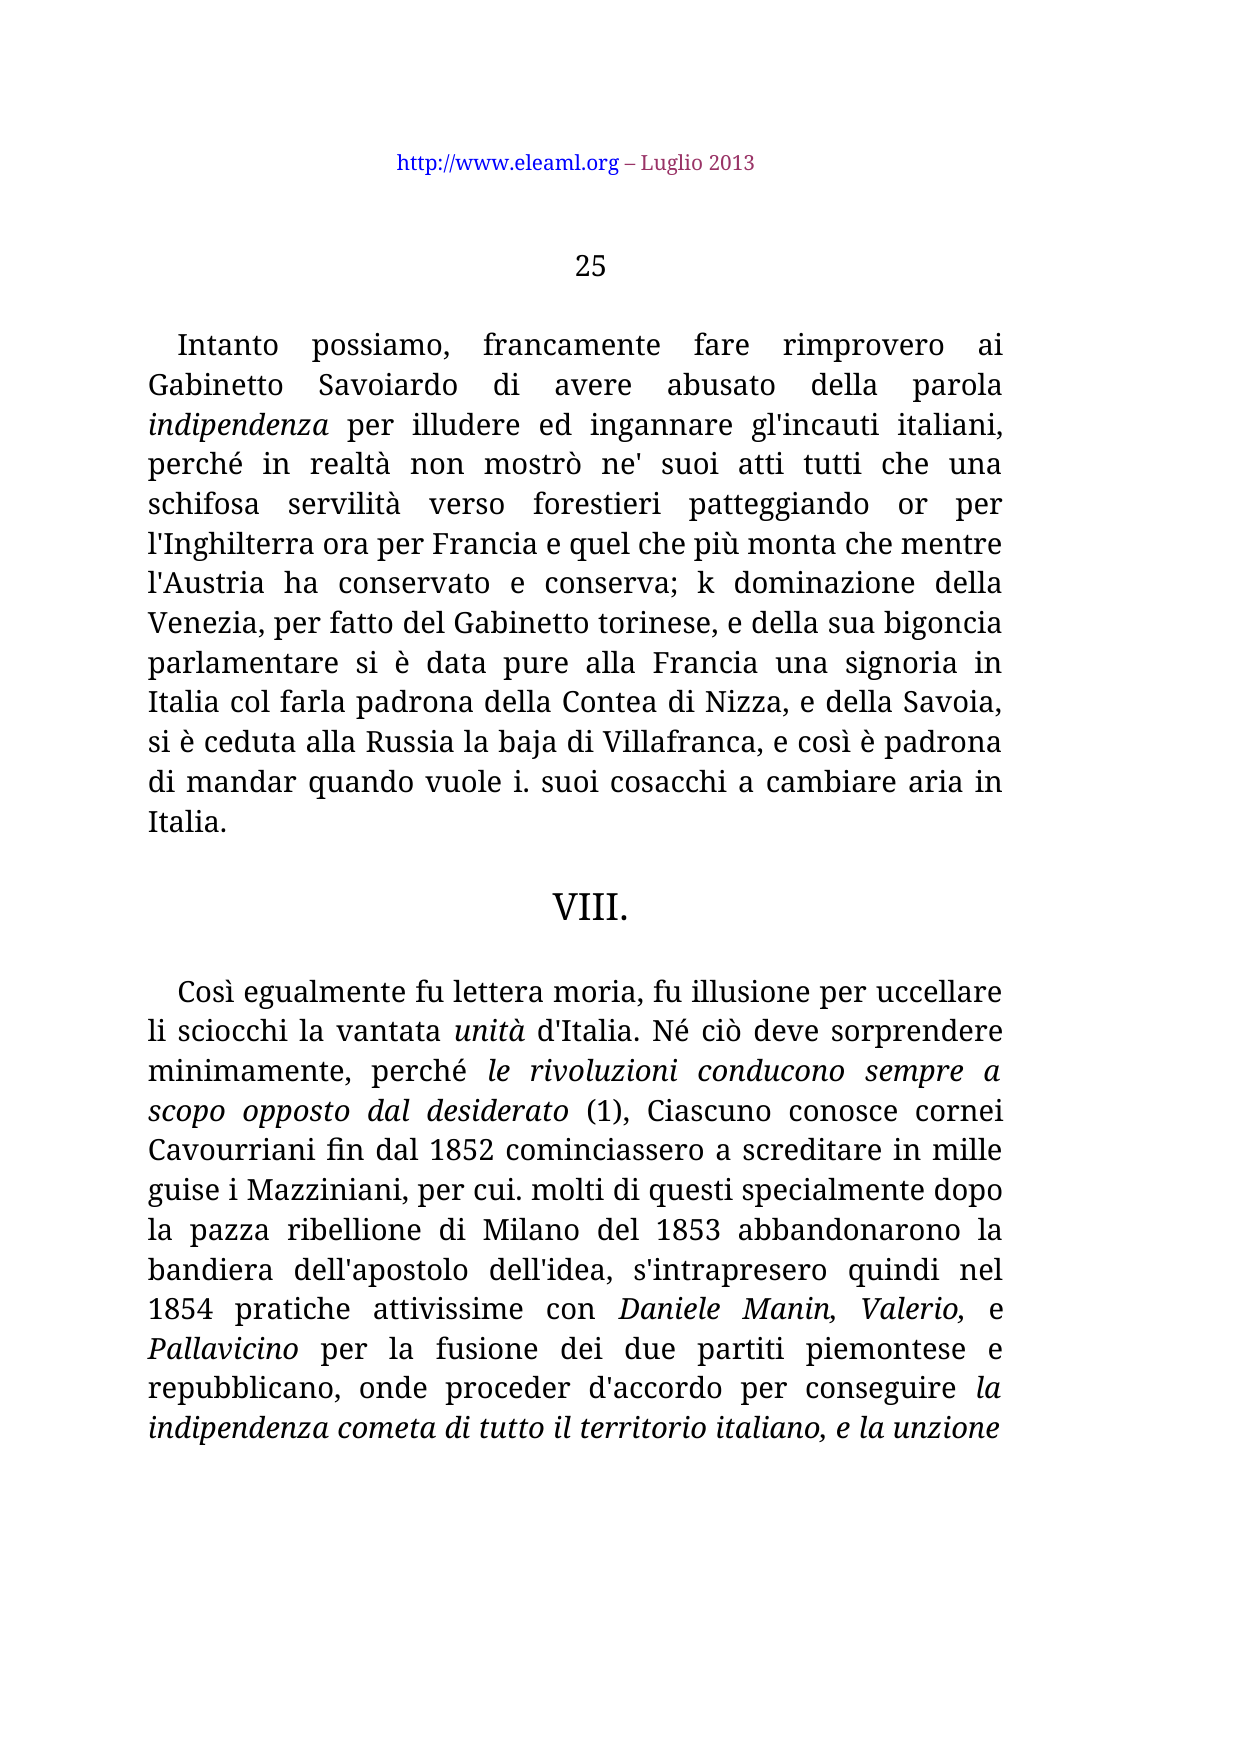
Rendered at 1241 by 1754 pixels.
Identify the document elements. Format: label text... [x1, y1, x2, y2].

text 25 [148, 245, 1004, 285]
text VIII. [148, 880, 1004, 931]
text Così egualmente fu lettera moria, fu illusione per uccellare li sciocchi la vantata unità d'Italia. Né ciò deve sorprendere minimamente, perché le rivoluzioni conducono sempre a scopo opposto dal desiderato (1), Ciascuno conosce cornei Cavourriani fin dal 1852 cominciassero a screditare in mille guise i Mazziniani, per cui. molti di questi specialmente dopo la pazza ribellione di Milano del 1853 abbandonarono la bandiera dell'apostolo dell'idea, s'intrapresero quindi nel 1854 pratiche attivissime con Daniele Manin, Valerio, e Pallavicino per la fusione dei due partiti piemontese e repubblicano, onde proceder d'accordo per conseguire la indipendenza cometa di tutto il territorio italiano, e la unzione [148, 971, 1004, 1447]
text Intanto possiamo, francamente fare rimprovero ai Gabinetto Savoiardo di avere abusato della parola indipendenza per illudere ed ingannare gl'incauti italiani, perché in realtà non mostrò ne' suoi atti tutti che una schifosa servilità verso forestieri patteggiando or per l'Inghilterra ora per Francia e quel che più monta che mentre l'Austria ha conservato e conserva; k dominazione della Venezia, per fatto del Gabinetto torinese, e della sua bigoncia parlamentare si è data pure alla Francia una signoria in Italia col farla padrona della Contea di Nizza, e della Savoia, si è ceduta alla Russia la baja di Villafranca, e così è padrona di mandar quando vuole i. suoi cosacchi a cambiare aria in Italia. [148, 324, 1004, 841]
